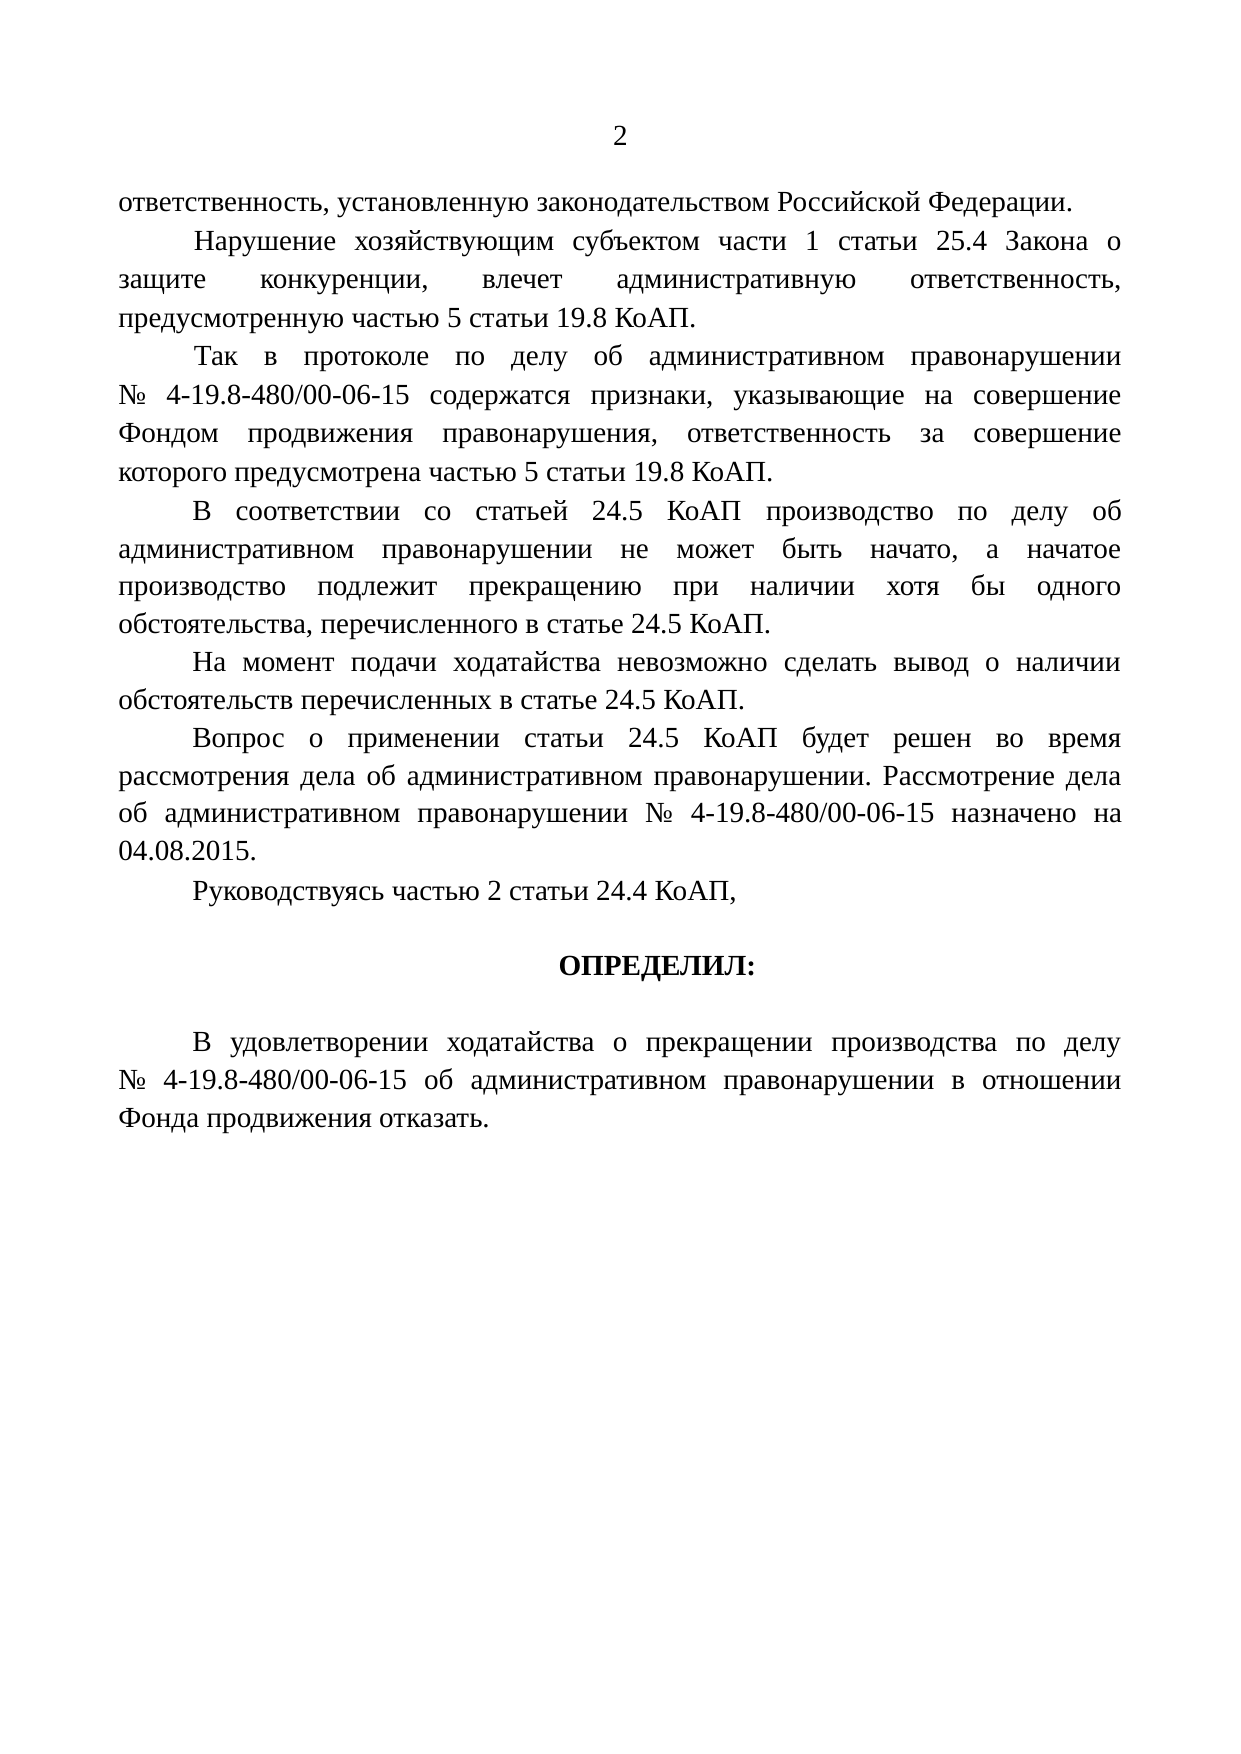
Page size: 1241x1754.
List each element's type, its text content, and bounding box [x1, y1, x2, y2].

text Руководствуясь частью 2 статьи 24.4 КоАП, [118, 867, 1122, 906]
text ответственность, установленную законодательством Российской Федерации. [118, 181, 1122, 219]
text ОПРЕДЕЛИЛ: [118, 944, 1122, 982]
text Нарушение хозяйствующим субъектом части 1 статьи 25.4 Закона о защите конкуренции, влечет административную ответственность, предусмотренную частью 5 статьи 19.8 КоАП. [118, 219, 1122, 335]
text На момент подачи ходатайства невозможно сделать вывод о наличии обстоятельств перечисленных в статье 24.5 КоАП. [118, 640, 1122, 716]
text Так в протоколе по делу об административном правонарушении № 4-19.8-480/00-06-15 содержатся признаки, указывающие на совершение Фондом продвижения правонарушения, ответственность за совершение которого предусмотрена частью 5 статьи 19.8 КоАП. [118, 335, 1122, 489]
text В удовлетворении ходатайства о прекращении производства по делу № 4-19.8-480/00-06-15 об административном правонарушении в отношении Фонда продвижения отказать. [118, 1020, 1122, 1133]
text В соответствии со статьей 24.5 КоАП производство по делу об административном правонарушении не может быть начато, а начатое производство подлежит прекращению при наличии хотя бы одного обстоятельства, перечисленного в статье 24.5 КоАП. [118, 489, 1122, 640]
text Вопрос о применении статьи 24.5 КоАП будет решен во время рассмотрения дела об административном правонарушении. Рассмотрение дела об административном правонарушении № 4-19.8-480/00-06-15 назначено на 04.08.2015. [118, 716, 1122, 867]
